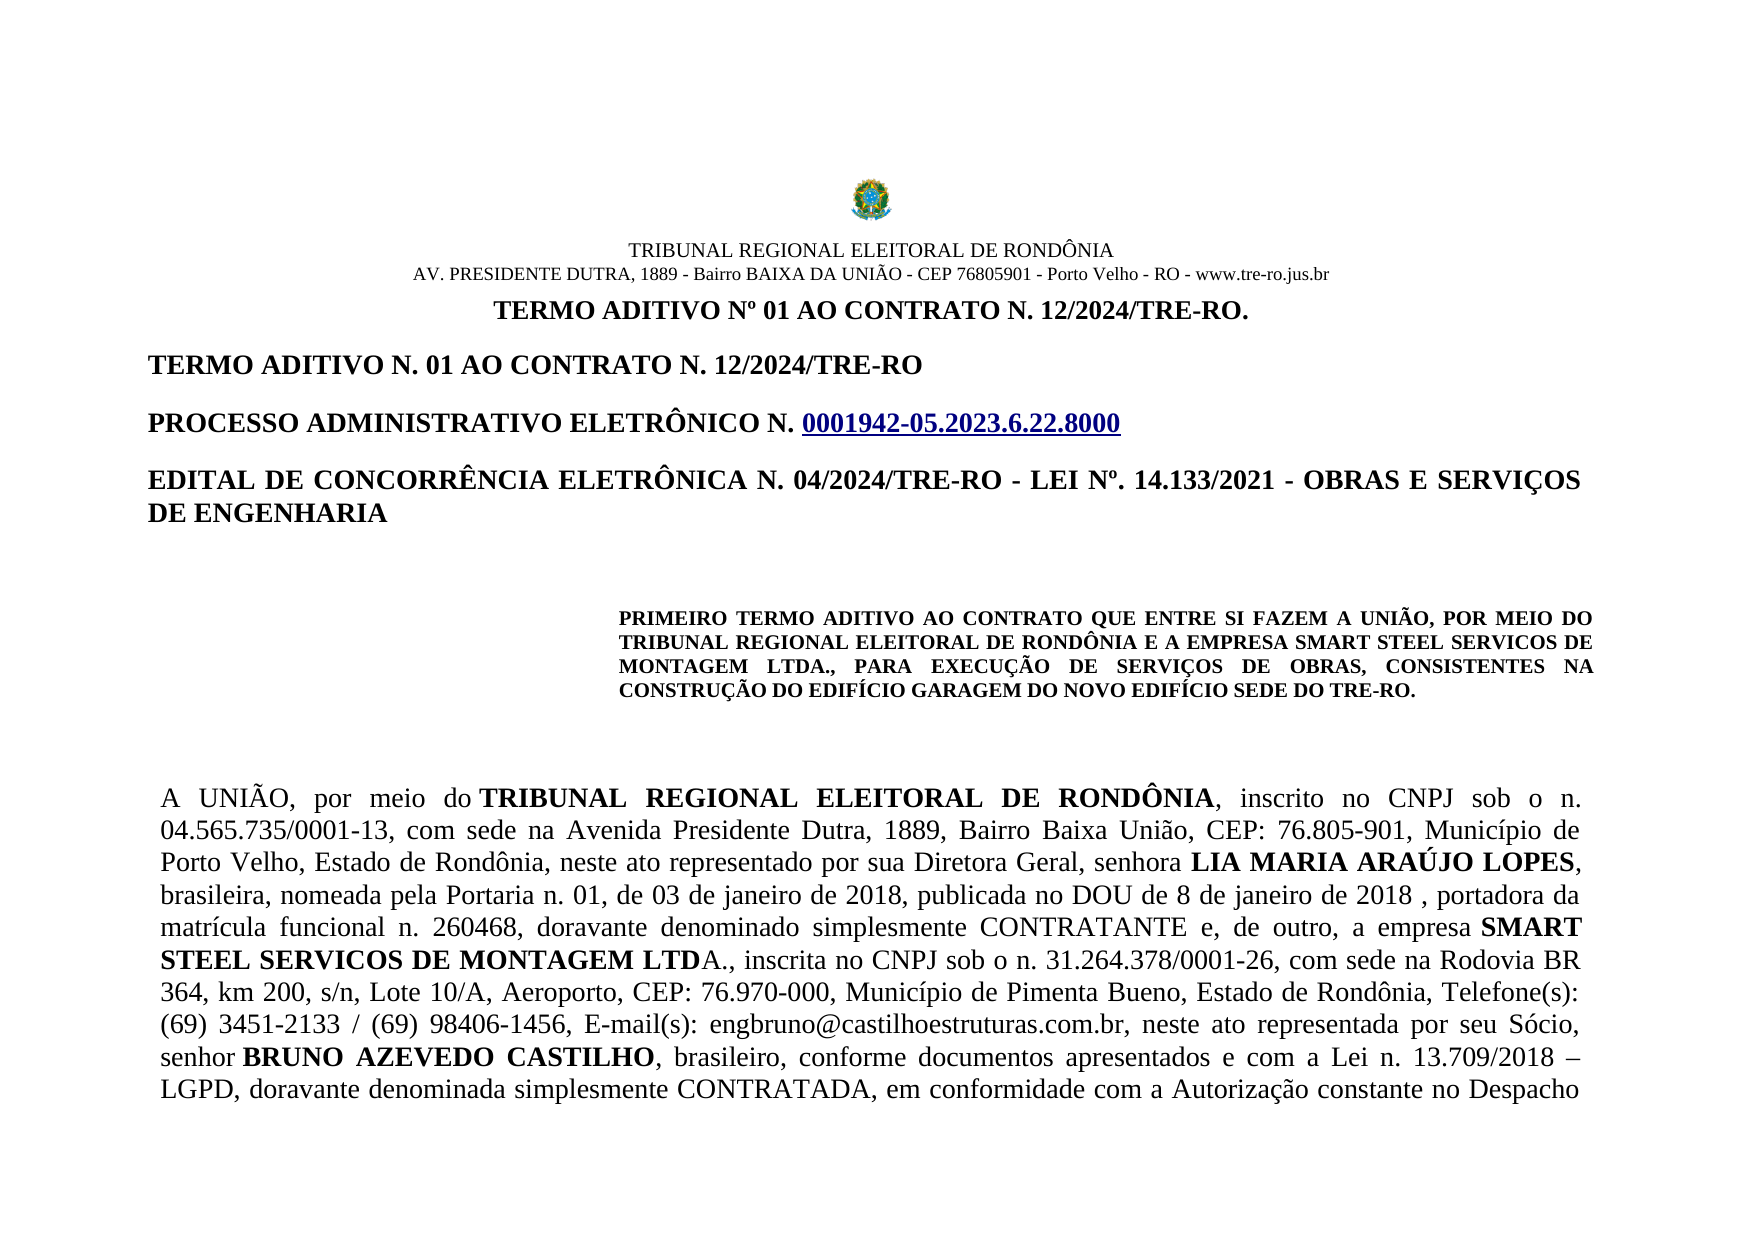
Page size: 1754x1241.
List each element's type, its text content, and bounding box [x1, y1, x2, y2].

text TERMO ADITIVO N. 01 AO CONTRATO N. 12/2024/TRE-RO [148, 348, 1582, 381]
text Termo Aditivo Nº 01 AO CONTRATO N. 12/2024/TRE-RO. [148, 294, 1595, 326]
text EDITAL DE CONCORRÊNCIA ELETRÔNICA N. 04/2024/TRE-RO - LEI Nº. 14.133/2021 - OBRAS E SERVIÇOS DE ENGENHARIA [148, 463, 1582, 528]
text PROCESSO ADMINISTRATIVO ELETRÔNICO N. 0001942-05.2023.6.22.8000 [148, 406, 1582, 438]
text PRIMEIRO TERMO ADITIVO AO CONTRATO QUE ENTRE SI FAZEM A UNIÃO, POR MEIO DO TRIBUNAL REGIONAL ELEITORAL DE RONDÔNIA E A EMPRESA SMART STEEL SERVICOS DE MONTAGEM LTDA., PARA EXECUÇÃO DE SERVIÇOS DE OBRAS, CONSISTENTES NA CONSTRUÇÃO DO EDIFÍCIO GARAGEM DO NOVO EDIFÍCIO SEDE DO TRE-RO. [619, 606, 1595, 702]
text TRIBUNAL REGIONAL ELEITORAL DE RONDÔNIA [148, 238, 1595, 262]
text AV. PRESIDENTE DUTRA, 1889 - Bairro BAIXA DA UNIÃO - CEP 76805901 - Porto Velho - RO - www.tre-ro.jus.br [148, 262, 1595, 284]
text A UNIÃO, por meio do TRIBUNAL REGIONAL ELEITORAL DE RONDÔNIA, inscrito no CNPJ sob o n. 04.565.735/0001-13, com sede na Avenida Presidente Dutra, 1889, Bairro Baixa União, CEP: 76.805-901, Município de Porto Velho, Estado de Rondônia, neste ato representado por sua Diretora Geral, senhora LIA MARIA ARAÚJO LOPES, brasileira, nomeada pela Portaria n. 01, de 03 de janeiro de 2018, publicada no DOU de 8 de janeiro de 2018 , portadora da matrícula funcional n. 260468, doravante denominado simplesmente CONTRATANTE e, de outro, a empresa SMART STEEL SERVICOS DE MONTAGEM LTDA., inscrita no CNPJ sob o n. 31.264.378/0001-26, com sede na Rodovia BR 364, km 200, s/n, Lote 10/A, Aeroporto, CEP: 76.970-000, Município de Pimenta Bueno, Estado de Rondônia, Telefone(s): (69) 3451-2133 / (69) 98406-1456, E-mail(s): engbruno@castilhoestruturas.com.br, neste ato representada por seu Sócio, senhor BRUNO AZEVEDO CASTILHO, brasileiro, conforme documentos apresentados e com a Lei n. 13.709/2018 – LGPD, doravante denominada simplesmente CONTRATADA, em conformidade com a Autorização constante no Despacho [160, 781, 1582, 1105]
